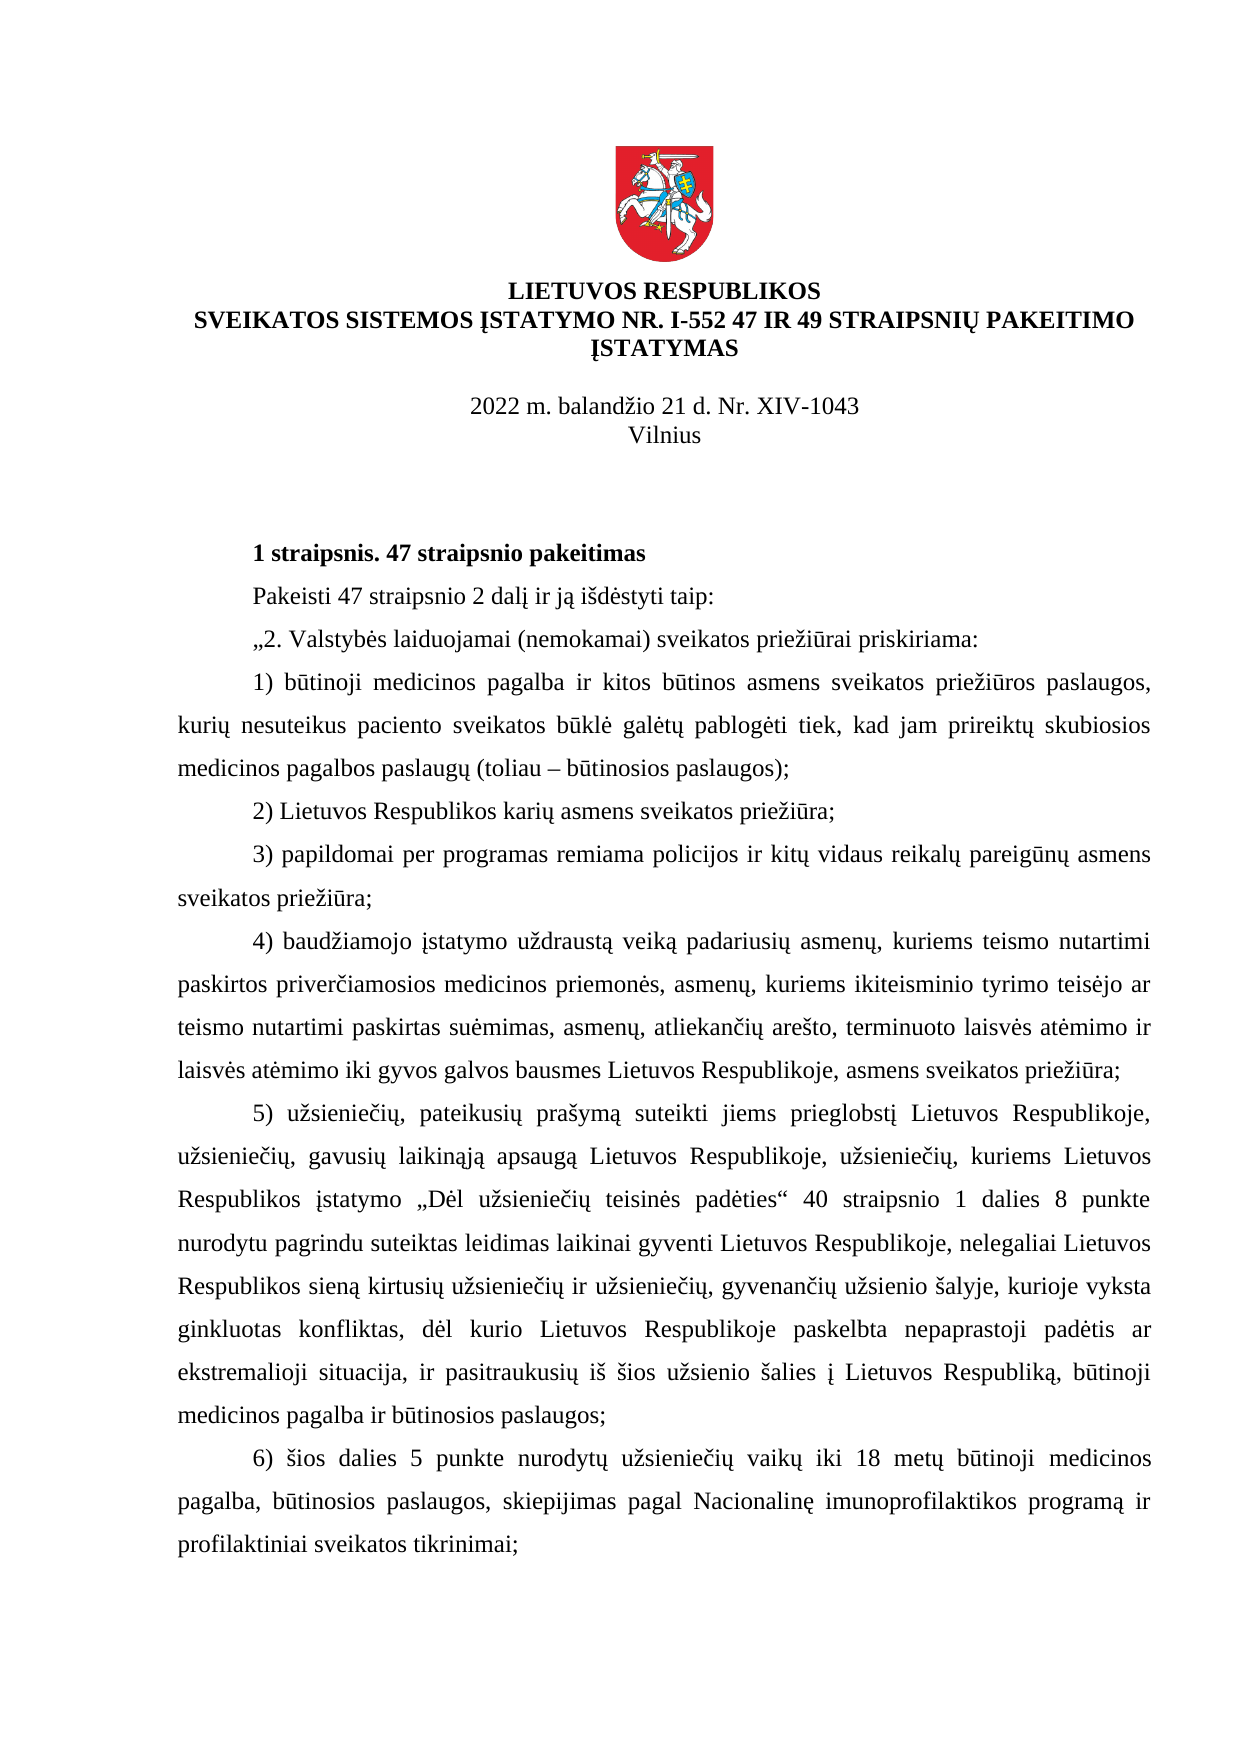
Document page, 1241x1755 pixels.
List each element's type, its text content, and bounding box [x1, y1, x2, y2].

text „2. Valstybės laiduojamai (nemokamai) sveikatos priežiūrai priskiriama: [177, 624, 1152, 653]
text 1 straipsnis. 47 straipsnio pakeitimas [177, 538, 1152, 566]
text 5) užsieniečių, pateikusių prašymą suteikti jiems prieglobstį Lietuvos Respublikoje, užsieniečių, gavusių laikinąją apsaugą Lietuvos Respublikoje, užsieniečių, kuriems Lietuvos Respublikos įstatymo „Dėl užsieniečių teisinės padėties“ 40 straipsnio 1 dalies 8 punkte nurodytu pagrindu suteiktas leidimas laikinai gyventi Lietuvos Respublikoje, nelegaliai Lietuvos Respublikos sieną kirtusių užsieniečių ir užsieniečių, gyvenančių užsienio šalyje, kurioje vyksta ginkluotas konfliktas, dėl kurio Lietuvos Respublikoje paskelbta nepaprastoji padėtis ar ekstremalioji situacija, ir pasitraukusių iš šios užsienio šalies į Lietuvos Respubliką, būtinoji medicinos pagalba ir būtinosios paslaugos; [177, 1098, 1152, 1429]
text ĮSTATYMAS [177, 333, 1152, 362]
text 2022 m. balandžio 21 d. Nr. XIV-1043 [177, 391, 1152, 420]
text LIETUVOS RESPUBLIKOS [177, 276, 1152, 305]
text Pakeisti 47 straipsnio 2 dalį ir ją išdėstyti taip: [177, 581, 1152, 609]
text Vilnius [177, 420, 1152, 448]
text 3) papildomai per programas remiama policijos ir kitų vidaus reikalų pareigūnų asmens sveikatos priežiūra; [177, 839, 1152, 911]
text 1) būtinoji medicinos pagalba ir kitos būtinos asmens sveikatos priežiūros paslaugos, kurių nesuteikus paciento sveikatos būklė galėtų pablogėti tiek, kad jam prireiktų skubiosios medicinos pagalbos paslaugų (toliau – būtinosios paslaugos); [177, 667, 1152, 782]
text SVEIKATOS SISTEMOS ĮSTATYMO NR. I-552 47 IR 49 STRAIPSNIŲ PAKEITIMO [177, 305, 1152, 333]
text 6) šios dalies 5 punkte nurodytų užsieniečių vaikų iki 18 metų būtinoji medicinos pagalba, būtinosios paslaugos, skiepijimas pagal Nacionalinę imunoprofilaktikos programą ir profilaktiniai sveikatos tikrinimai; [177, 1443, 1152, 1558]
text 4) baudžiamojo įstatymo uždraustą veiką padariusių asmenų, kuriems teismo nutartimi paskirtos priverčiamosios medicinos priemonės, asmenų, kuriems ikiteisminio tyrimo teisėjo ar teismo nutartimi paskirtas suėmimas, asmenų, atliekančių arešto, terminuoto laisvės atėmimo ir laisvės atėmimo iki gyvos galvos bausmes Lietuvos Respublikoje, asmens sveikatos priežiūra; [177, 926, 1152, 1084]
text 2) Lietuvos Respublikos karių asmens sveikatos priežiūra; [177, 796, 1152, 825]
